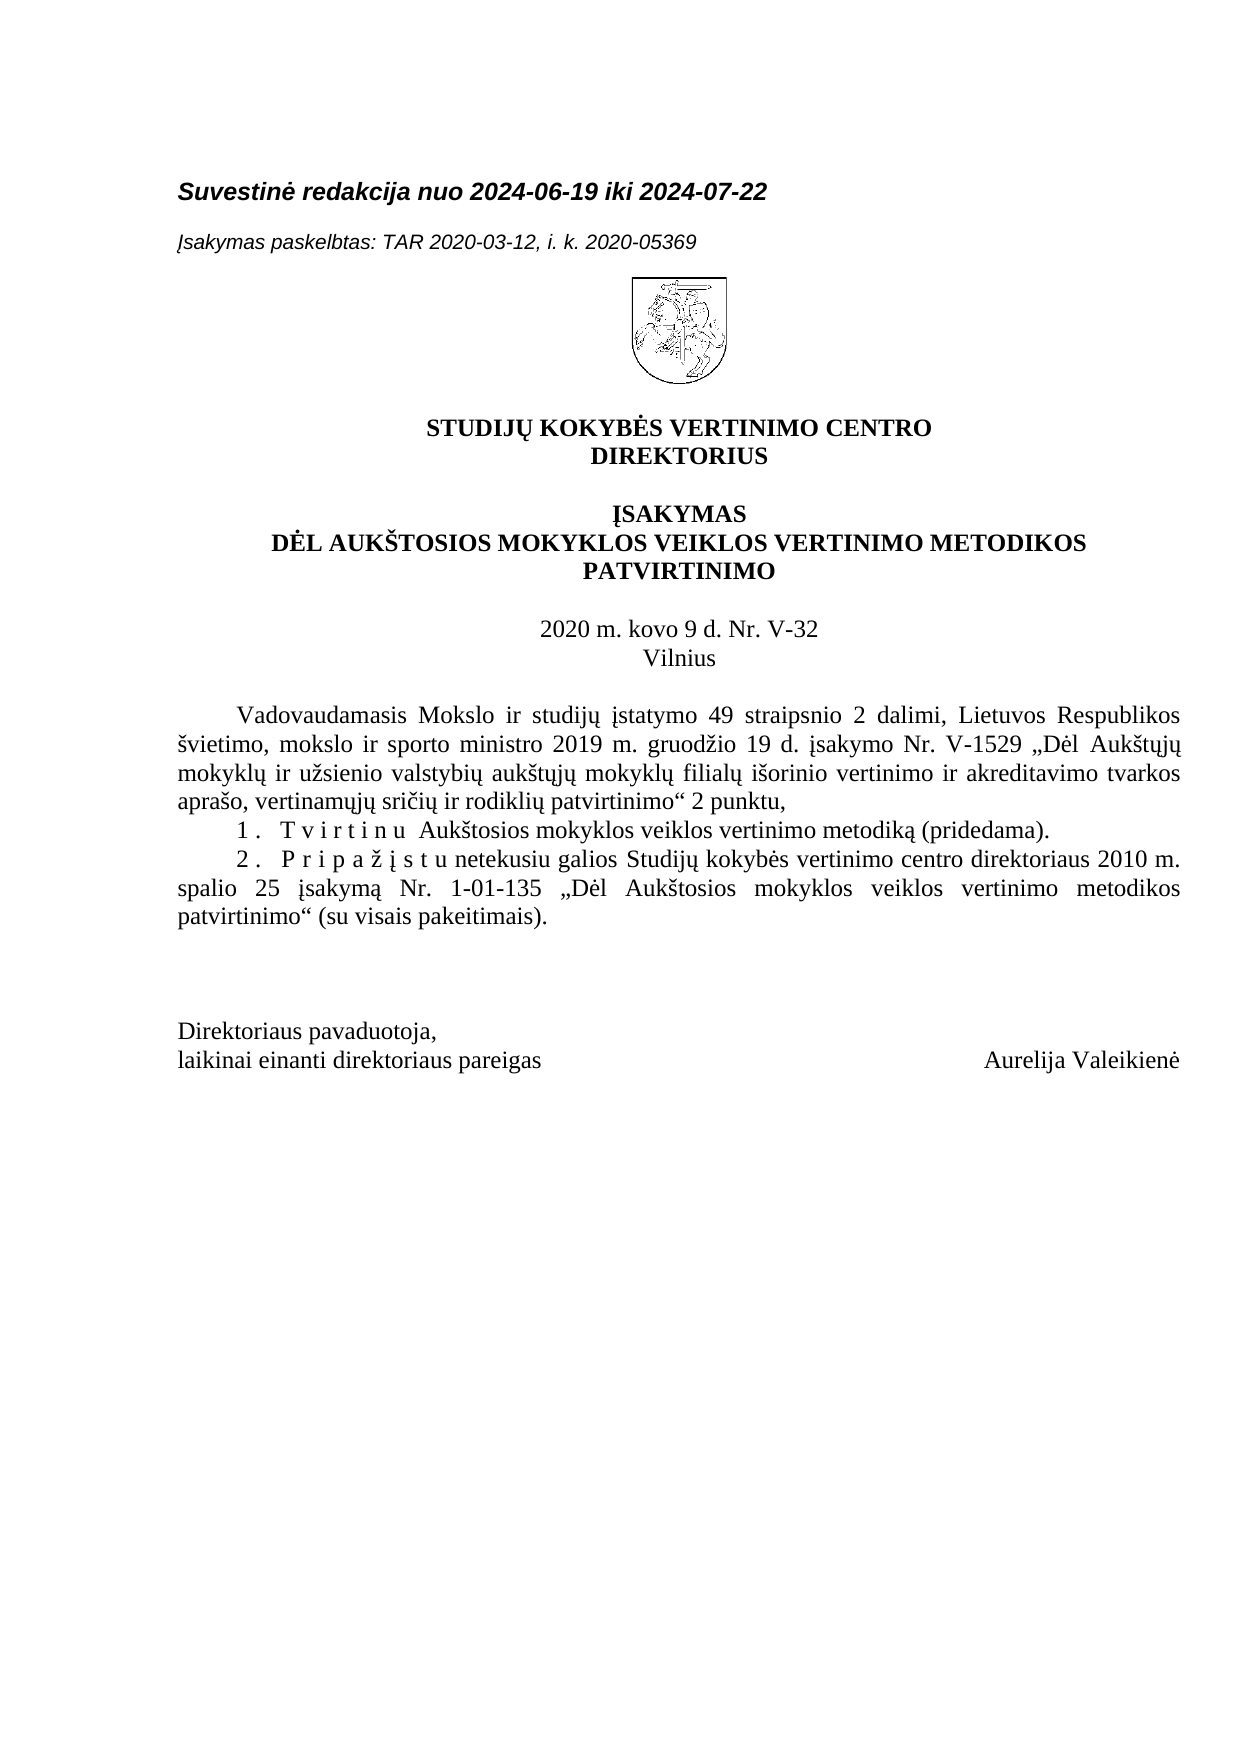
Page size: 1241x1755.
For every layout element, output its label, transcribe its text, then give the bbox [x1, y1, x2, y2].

text DĖL AUKŠTOSIOS MOKYKLOS VEIKLOS VERTINIMO METODIKOS PATVIRTINIMO [177, 528, 1181, 585]
text Vilnius [177, 643, 1181, 671]
text Vadovaudamasis Mokslo ir studijų įstatymo 49 straipsnio 2 dalimi, Lietuvos Respublikos švietimo, mokslo ir sporto ministro 2019 m. gruodžio 19 d. įsakymo Nr. V-1529 „Dėl aukštųjų mokyklų ir užsienio valstybių aukštųjų mokyklų filialų išorinio vertinimo ir akreditavimo tvarkos aprašo, vertinamųjų sričių ir rodiklių patvirtinimo“ 2 punktu, [177, 700, 1181, 815]
text laikinai einanti direktoriaus pareigas Aurelija Valeikienė [177, 1045, 1181, 1074]
text 2020 m. kovo 9 d. Nr. V-32 [177, 614, 1181, 643]
text STUDIJŲ KOKYBĖS VERTINIMO CENTRO [177, 413, 1181, 441]
text 2. P r i p a ž į s t u netekusiu galios Studijų kokybės vertinimo centro direktoriaus 2010 m. spalio 25 įsakymą Nr. 1-01-135 „Dėl Aukštosios mokyklos veiklos vertinimo metodikos patvirtinimo“ (su visais pakeitimais). [177, 844, 1181, 930]
text 1. Tvirtinu Aukštosios mokyklos veiklos vertinimo metodiką (pridedama). [177, 815, 1181, 844]
text Suvestinė redakcija nuo 2024-06-19 iki 2024-07-22 [177, 177, 1181, 206]
text DIREKTORIUS [177, 441, 1181, 470]
text Direktoriaus pavaduotoja, [177, 1016, 1181, 1045]
text Įsakymas paskelbtas: TAR 2020-03-12, i. k. 2020-05369 [177, 230, 1181, 254]
text ĮSAKYMAS [177, 499, 1181, 528]
